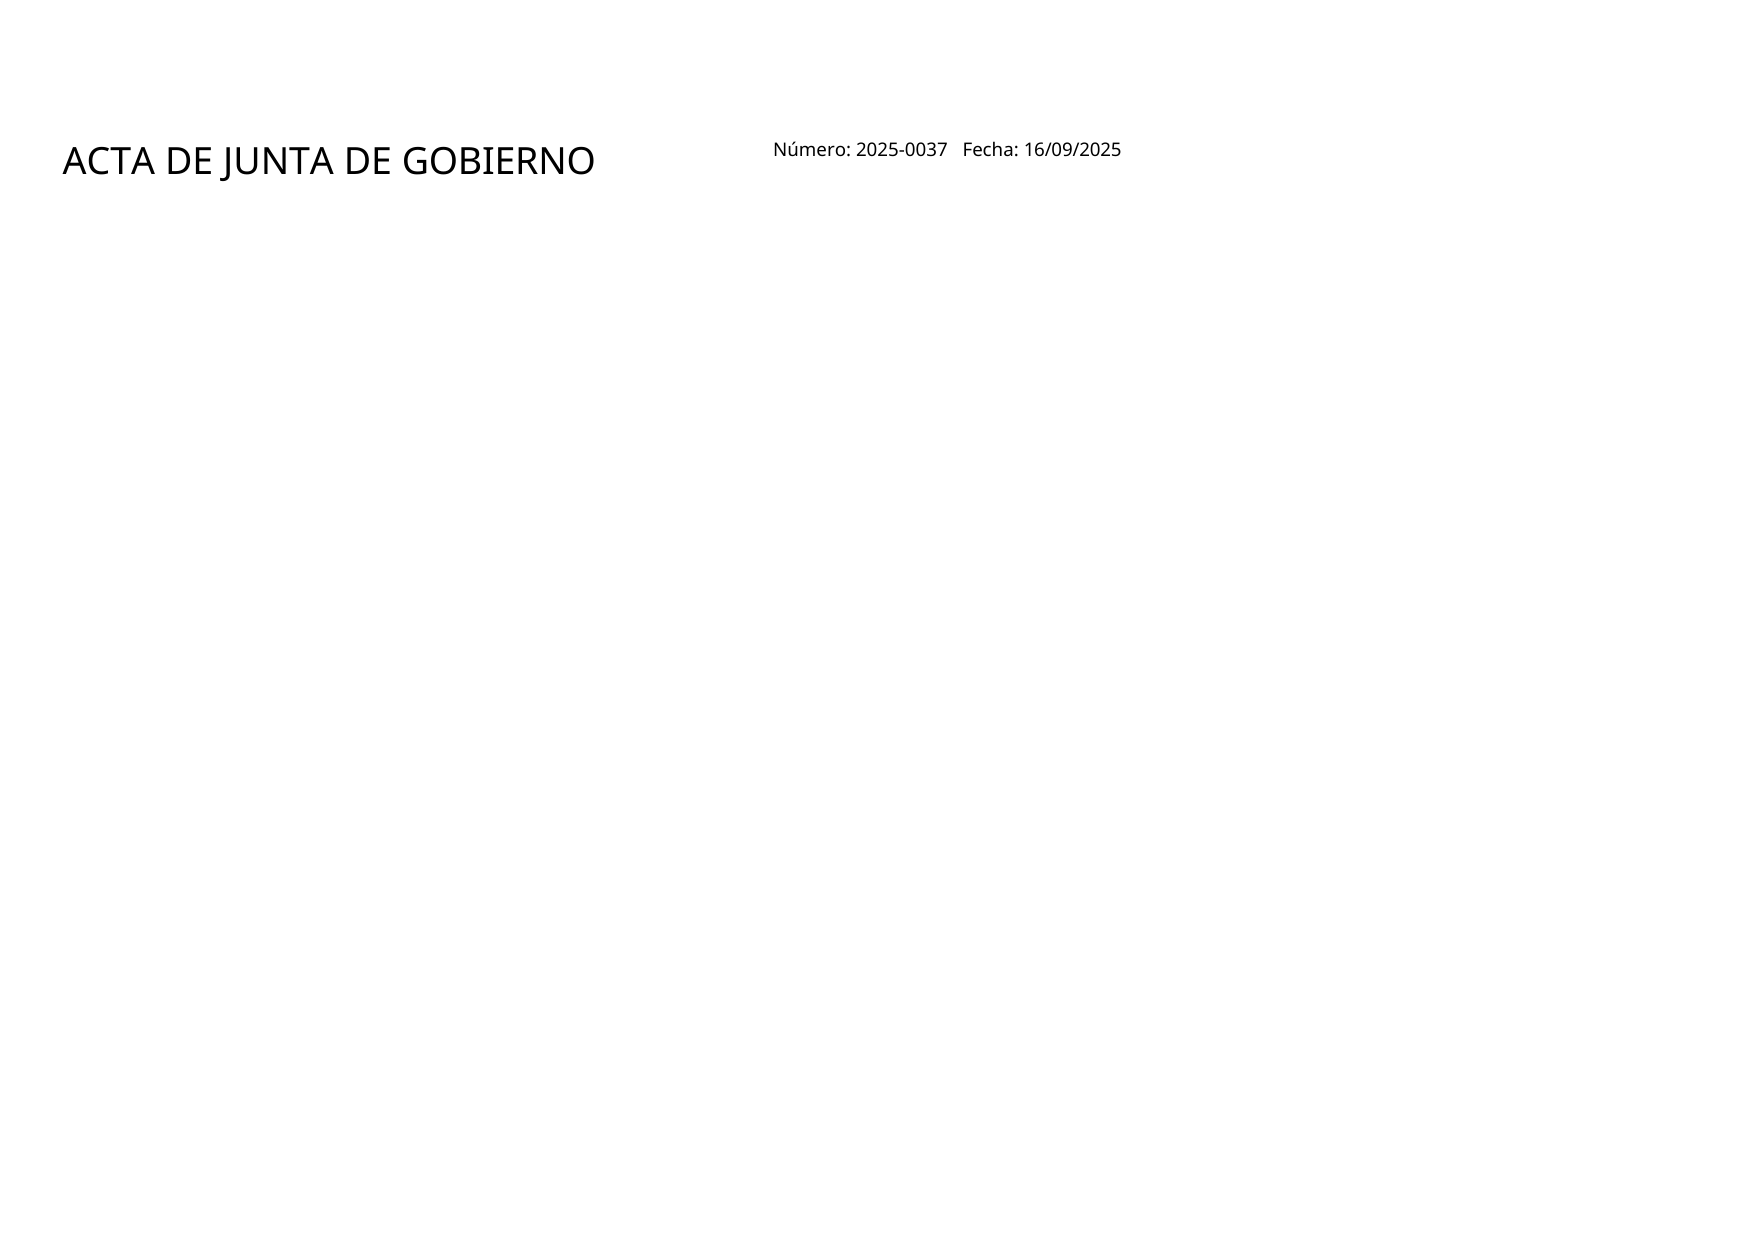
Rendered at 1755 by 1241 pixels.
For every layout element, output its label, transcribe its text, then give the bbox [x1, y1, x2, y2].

subtitle ACTA DE JUNTA DE GOBIERNO [62, 139, 684, 183]
text Número: 2025-0037 Fecha: 16/09/2025 [773, 139, 1739, 161]
